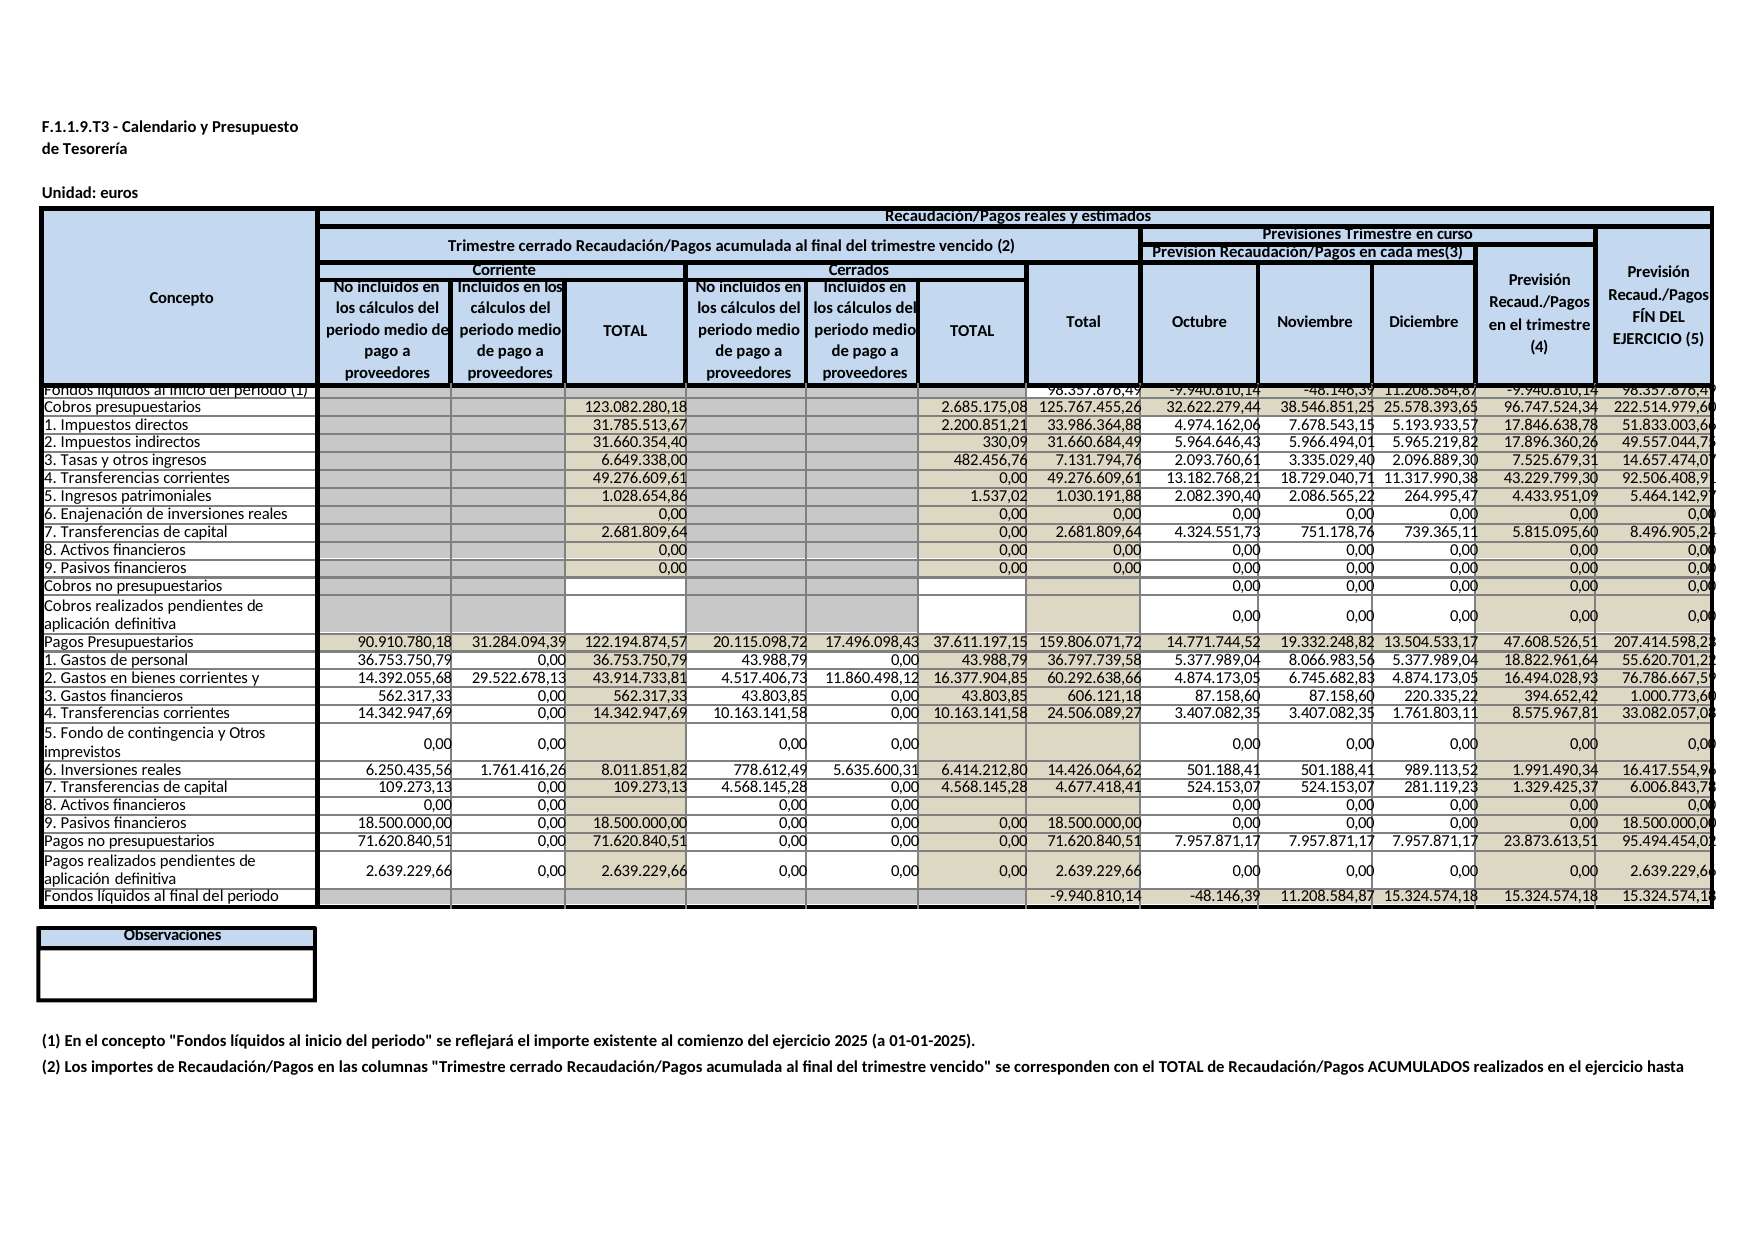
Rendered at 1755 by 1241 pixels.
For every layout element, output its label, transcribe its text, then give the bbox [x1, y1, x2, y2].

table_cell 3. Gastos financieros [44, 688, 315, 704]
table_cell 2.639.229,66 [566, 852, 685, 888]
table_cell 0,00 [1259, 543, 1371, 558]
table_cell 3. Tasas y otros ingresos [44, 453, 315, 469]
table_cell [566, 596, 685, 632]
table_cell 0,00 [807, 834, 917, 850]
table_cell 109.273,13 [566, 780, 685, 796]
table_cell 0,00 [1259, 596, 1371, 632]
table_cell [452, 489, 564, 505]
table_cell 4. Transferencias corrientes [44, 471, 315, 487]
table_cell [807, 596, 917, 632]
table_cell 43.914.733,81 [566, 670, 685, 686]
table_cell 2.096.889,30 [1373, 453, 1474, 469]
table_cell 0,00 [919, 852, 1025, 888]
table_cell 49.276.609,61 [1027, 471, 1139, 487]
table_cell 1.991.490,34 [1476, 762, 1594, 778]
table_cell 0,00 [1141, 816, 1257, 832]
table_cell [687, 399, 805, 415]
table_cell 4.568.145,28 [687, 780, 805, 796]
table_cell 394.652,42 [1476, 688, 1594, 704]
table_cell 71.620.840,51 [566, 834, 685, 850]
table_cell [919, 579, 1025, 594]
table_cell Previsiones Trimestre en curso [1143, 229, 1593, 242]
table_cell 0,00 [452, 816, 564, 832]
table_cell 10.163.141,58 [919, 706, 1025, 722]
table_cell 6. Inversiones reales [44, 762, 315, 778]
table_cell [320, 453, 450, 469]
table_cell [919, 798, 1025, 814]
table_cell 0,00 [452, 688, 564, 704]
table_cell [687, 525, 805, 541]
table_cell 0,00 [1476, 507, 1594, 523]
table_cell 95.494.454,02 [1596, 834, 1710, 850]
table_cell 0,00 [1259, 816, 1371, 832]
table_cell [1027, 724, 1139, 760]
table_cell 1. Impuestos directos [44, 417, 315, 433]
table_cell 0,00 [320, 724, 450, 760]
table_cell 0,00 [1141, 596, 1257, 632]
table_cell 4.874.173,05 [1373, 670, 1474, 686]
table_cell 0,00 [452, 780, 564, 796]
table_cell 51.833.003,66 [1596, 417, 1710, 433]
table_cell 6.006.843,78 [1596, 780, 1710, 796]
table_cell Pagos no presupuestarios [44, 834, 315, 850]
table_cell 0,00 [919, 561, 1025, 576]
table_cell 3.407.082,35 [1259, 706, 1371, 722]
table_cell [687, 489, 805, 505]
table_cell 5.966.494,01 [1259, 435, 1371, 451]
table_cell 0,00 [1596, 561, 1710, 576]
table_cell [320, 596, 450, 632]
table_cell 0,00 [1259, 561, 1371, 576]
table_cell -9.940.810,14 [1141, 388, 1257, 397]
table_cell 0,00 [1596, 724, 1710, 760]
table_cell [452, 525, 564, 541]
table_cell 0,00 [807, 706, 917, 722]
table_cell 0,00 [1476, 579, 1594, 594]
table_cell 0,00 [807, 688, 917, 704]
table_cell [807, 388, 917, 397]
table_cell 123.082.280,18 [566, 399, 685, 415]
table_cell 71.620.840,51 [320, 834, 450, 850]
table_cell 778.612,49 [687, 762, 805, 778]
table_cell 23.873.613,51 [1476, 834, 1594, 850]
table_cell 96.747.524,34 [1476, 399, 1594, 415]
table_cell 0,00 [1373, 561, 1474, 576]
table_cell [452, 596, 564, 632]
table_cell [320, 388, 450, 397]
table_cell [452, 417, 564, 433]
table_cell 0,00 [1596, 579, 1710, 594]
table_cell 11.208.584,87 [1373, 388, 1474, 397]
table_cell 2.639.229,66 [320, 852, 450, 888]
table_cell 17.846.638,78 [1476, 417, 1594, 433]
table_cell 38.546.851,25 [1259, 399, 1371, 415]
table_cell 2.093.760,61 [1141, 453, 1257, 469]
table_cell Corriente [320, 265, 683, 278]
table_cell No incluidos en los cálculos del periodo medio de pago a proveedores [320, 282, 448, 383]
table_cell [687, 579, 805, 594]
table_cell [320, 489, 450, 505]
table_cell 1.028.654,86 [566, 489, 685, 505]
table_cell 109.273,13 [320, 780, 450, 796]
table_cell 31.660.354,40 [566, 435, 685, 451]
table_cell 43.229.799,30 [1476, 471, 1594, 487]
table_cell Trimestre cerrado Recaudación/Pagos acumulada al final del trimestre vencido (2) [320, 229, 1138, 260]
table_cell [807, 453, 917, 469]
table_cell [687, 435, 805, 451]
table_cell 751.178,76 [1259, 525, 1371, 541]
table_cell 4.568.145,28 [919, 780, 1025, 796]
table_cell 49.276.609,61 [566, 471, 685, 487]
table_cell 18.729.040,71 [1259, 471, 1371, 487]
table_cell 36.797.739,58 [1027, 653, 1139, 668]
table_cell 11.317.990,38 [1373, 471, 1474, 487]
table_cell 14.657.474,07 [1596, 453, 1710, 469]
table_cell 16.494.028,93 [1476, 670, 1594, 686]
table_cell [566, 579, 685, 594]
table_cell -9.940.810,14 [1476, 388, 1594, 397]
table_cell 36.753.750,79 [566, 653, 685, 668]
table_cell [687, 417, 805, 433]
list En el concepto "Fondos líquidos al inicio del periodo" se reflejará el importe existente al comienzo del ejercicio 2025 (a 01-01-2025). [42, 1031, 1725, 1051]
table_cell 3.335.029,40 [1259, 453, 1371, 469]
table_cell [320, 471, 450, 487]
table_cell 0,00 [919, 834, 1025, 850]
table_cell 25.578.393,65 [1373, 399, 1474, 415]
table_cell 501.188,41 [1259, 762, 1371, 778]
table_cell [807, 507, 917, 523]
table_cell Cobros realizados pendientes de aplicación definitiva [44, 596, 315, 632]
table_cell 8.011.851,82 [566, 762, 685, 778]
table_cell Noviembre [1260, 265, 1370, 383]
table_cell 76.786.667,59 [1596, 670, 1710, 686]
table_cell Prevision Recaudación/Pagos en cada mes(3) [1143, 247, 1473, 260]
text F.1.1.9.T3 - Calendario y Presupuesto de Tesorería [42, 116, 311, 158]
table_cell Cobros presupuestarios [44, 399, 315, 415]
table_cell [1027, 798, 1139, 814]
table_cell 14.392.055,68 [320, 670, 450, 686]
table_cell 0,00 [1141, 852, 1257, 888]
table_cell Cerrados [688, 265, 1024, 278]
table_cell 739.365,11 [1373, 525, 1474, 541]
table_cell [687, 507, 805, 523]
table_cell Incluidos en los cálculos del periodo medio de pago a proveedores [453, 282, 562, 383]
table_cell 989.113,52 [1373, 762, 1474, 778]
table_header Recaudación/Pagos reales y estimados [320, 211, 1710, 224]
table_cell 8. Activos financieros [44, 798, 315, 814]
table_cell 8.066.983,56 [1259, 653, 1371, 668]
table_cell 0,00 [566, 561, 685, 576]
table_cell 562.317,33 [566, 688, 685, 704]
table_cell 0,00 [1476, 724, 1594, 760]
table_cell [320, 890, 450, 904]
table_cell 4.517.406,73 [687, 670, 805, 686]
table_cell [566, 724, 685, 760]
table_cell 524.153,07 [1259, 780, 1371, 796]
table_cell 5. Ingresos patrimoniales [44, 489, 315, 505]
table_cell [807, 399, 917, 415]
table_cell [919, 596, 1025, 632]
table_cell 0,00 [1596, 543, 1710, 558]
table_cell 7.957.871,17 [1373, 834, 1474, 850]
table_cell 0,00 [919, 543, 1025, 558]
table_cell TOTAL [920, 282, 1024, 383]
table_cell 0,00 [452, 724, 564, 760]
table_cell 0,00 [1373, 579, 1474, 594]
table_cell Fondos líquidos al final del periodo [44, 890, 315, 904]
table_cell 13.504.533,17 [1373, 635, 1474, 650]
table_cell 0,00 [1373, 852, 1474, 888]
table_cell TOTAL [567, 282, 683, 383]
table_cell 0,00 [687, 834, 805, 850]
table_cell 0,00 [1373, 507, 1474, 523]
table_cell 0,00 [1027, 507, 1139, 523]
table_cell 2.639.229,66 [1596, 852, 1710, 888]
table_cell 0,00 [566, 507, 685, 523]
table_cell 1.537,02 [919, 489, 1025, 505]
table_cell 87.158,60 [1141, 688, 1257, 704]
table_cell 7.957.871,17 [1141, 834, 1257, 850]
table_cell 1.329.425,37 [1476, 780, 1594, 796]
table_cell 0,00 [566, 543, 685, 558]
table_cell 18.500.000,00 [1027, 816, 1139, 832]
table_cell 43.988,79 [687, 653, 805, 668]
table_cell [566, 798, 685, 814]
table_cell 207.414.598,23 [1596, 635, 1710, 650]
table_cell 5.464.142,97 [1596, 489, 1710, 505]
table_cell 14.342.947,69 [320, 706, 450, 722]
table_cell 0,00 [1259, 724, 1371, 760]
table_cell 0,00 [452, 653, 564, 668]
table_cell 0,00 [1027, 561, 1139, 576]
table_cell 501.188,41 [1141, 762, 1257, 778]
table_cell 1.761.803,11 [1373, 706, 1474, 722]
table_cell [452, 453, 564, 469]
table_cell 18.500.000,00 [566, 816, 685, 832]
table_cell [452, 435, 564, 451]
table_cell 31.284.094,39 [452, 635, 564, 650]
table_cell 90.910.780,18 [320, 635, 450, 650]
table_cell 0,00 [452, 834, 564, 850]
table_cell 36.753.750,79 [320, 653, 450, 668]
table_cell [687, 561, 805, 576]
table_cell [452, 890, 564, 904]
table_cell 2.639.229,66 [1027, 852, 1139, 888]
table_cell 7. Transferencias de capital [44, 525, 315, 541]
table_cell 6.745.682,83 [1259, 670, 1371, 686]
table_cell [919, 388, 1025, 397]
table_cell Incluidos en los cálculos del periodo medio de pago a proveedores [808, 282, 916, 383]
table_cell 0,00 [807, 724, 917, 760]
table_cell 0,00 [919, 525, 1025, 541]
table_cell 43.803,85 [919, 688, 1025, 704]
table_cell [452, 507, 564, 523]
table_cell 8.496.905,24 [1596, 525, 1710, 541]
table_cell [807, 471, 917, 487]
table_cell 6. Enajenación de inversiones reales [44, 507, 315, 523]
table_cell [807, 489, 917, 505]
table_cell 0,00 [1141, 543, 1257, 558]
table_cell 0,00 [807, 816, 917, 832]
table_cell 6.414.212,80 [919, 762, 1025, 778]
table_cell 0,00 [1259, 507, 1371, 523]
table_cell 159.806.071,72 [1027, 635, 1139, 650]
table_cell 20.115.098,72 [687, 635, 805, 650]
table_cell 18.500.000,00 [320, 816, 450, 832]
table_cell 0,00 [1141, 798, 1257, 814]
table_header Concepto [44, 211, 315, 383]
table_cell 4.433.951,09 [1476, 489, 1594, 505]
table_cell [452, 388, 564, 397]
table_cell 2. Impuestos indirectos [44, 435, 315, 451]
table_cell 0,00 [1596, 798, 1710, 814]
table_cell Previsión Recaud./Pagos FÍN DEL EJERCICIO (5) [1598, 229, 1710, 383]
table_cell 1. Gastos de personal [44, 653, 315, 668]
table_cell 606.121,18 [1027, 688, 1139, 704]
table_cell 47.608.526,51 [1476, 635, 1594, 650]
table_cell 0,00 [1373, 816, 1474, 832]
table_cell 122.194.874,57 [566, 635, 685, 650]
table_cell 24.506.089,27 [1027, 706, 1139, 722]
table_cell [807, 890, 917, 904]
table_cell 98.357.876,49 [1027, 388, 1139, 397]
table_cell 524.153,07 [1141, 780, 1257, 796]
table_cell 7.525.679,31 [1476, 453, 1594, 469]
table_cell 7.957.871,17 [1259, 834, 1371, 850]
table_cell 562.317,33 [320, 688, 450, 704]
table_cell 17.496.098,43 [807, 635, 917, 650]
table_cell 5.193.933,57 [1373, 417, 1474, 433]
table_cell 18.500.000,00 [1596, 816, 1710, 832]
table_cell 55.620.701,22 [1596, 653, 1710, 668]
table_cell 6.250.435,56 [320, 762, 450, 778]
table_cell 281.119,23 [1373, 780, 1474, 796]
table_cell 15.324.574,18 [1476, 890, 1594, 904]
table_cell 0,00 [687, 724, 805, 760]
table_cell 0,00 [807, 780, 917, 796]
table_cell 330,09 [919, 435, 1025, 451]
table_cell Diciembre [1374, 265, 1473, 383]
table_cell 0,00 [1476, 816, 1594, 832]
table_cell [452, 561, 564, 576]
table_cell 5.964.646,43 [1141, 435, 1257, 451]
table_cell 0,00 [1259, 579, 1371, 594]
table_cell 13.182.768,21 [1141, 471, 1257, 487]
table_cell 9. Pasivos financieros [44, 561, 315, 576]
table_cell 7.131.794,76 [1027, 453, 1139, 469]
table_cell 0,00 [1476, 798, 1594, 814]
table_cell [320, 543, 450, 558]
table_cell 0,00 [1373, 543, 1474, 558]
text Unidad: euros [42, 183, 1725, 203]
table_cell 11.860.498,12 [807, 670, 917, 686]
table_cell 37.611.197,15 [919, 635, 1025, 650]
table_cell [807, 435, 917, 451]
table_cell Octubre [1143, 265, 1256, 383]
table_cell 0,00 [1141, 579, 1257, 594]
table_cell 0,00 [1373, 596, 1474, 632]
table_cell [807, 525, 917, 541]
table_cell 18.822.961,64 [1476, 653, 1594, 668]
table_cell 0,00 [807, 798, 917, 814]
table_cell [566, 388, 685, 397]
table_cell 19.332.248,82 [1259, 635, 1371, 650]
table_cell [320, 417, 450, 433]
table_cell [807, 417, 917, 433]
table_cell 92.506.408,91 [1596, 471, 1710, 487]
table_cell 2.086.565,22 [1259, 489, 1371, 505]
table_cell 0,00 [1141, 561, 1257, 576]
table_cell 16.417.554,96 [1596, 762, 1710, 778]
table_cell [807, 543, 917, 558]
table_cell 14.426.064,62 [1027, 762, 1139, 778]
table_cell [687, 890, 805, 904]
table_cell 264.995,47 [1373, 489, 1474, 505]
table_cell 5.377.989,04 [1141, 653, 1257, 668]
table_cell -48.146,39 [1259, 388, 1371, 397]
table_cell 16.377.904,85 [919, 670, 1025, 686]
table_cell 0,00 [1476, 561, 1594, 576]
table_cell 33.082.057,08 [1596, 706, 1710, 722]
table_cell 7.678.543,15 [1259, 417, 1371, 433]
table_cell 222.514.979,60 [1596, 399, 1710, 415]
table_cell [566, 890, 685, 904]
table_cell Cobros no presupuestarios [44, 579, 315, 594]
table_cell 0,00 [1476, 596, 1594, 632]
table_cell Total [1029, 265, 1138, 383]
table_cell 2.082.390,40 [1141, 489, 1257, 505]
table_cell 0,00 [320, 798, 450, 814]
table_cell 0,00 [452, 706, 564, 722]
table_cell 0,00 [687, 798, 805, 814]
table_cell 3.407.082,35 [1141, 706, 1257, 722]
table_cell 5. Fondo de contingencia y Otros imprevistos [44, 724, 315, 760]
table_cell 0,00 [687, 852, 805, 888]
table_cell [320, 435, 450, 451]
table_cell 71.620.840,51 [1027, 834, 1139, 850]
table_cell [1027, 579, 1139, 594]
table_cell 32.622.279,44 [1141, 399, 1257, 415]
table_cell 2.681.809,64 [1027, 525, 1139, 541]
table_cell 0,00 [687, 816, 805, 832]
table_cell 125.767.455,26 [1027, 399, 1139, 415]
table_cell 4. Transferencias corrientes [44, 706, 315, 722]
table_cell 1.000.773,60 [1596, 688, 1710, 704]
table_cell [919, 724, 1025, 760]
table_cell 7. Transferencias de capital [44, 780, 315, 796]
table_cell 14.771.744,52 [1141, 635, 1257, 650]
list Los importes de Recaudación/Pagos en las columnas "Trimestre cerrado Recaudación/Pagos acumulada al final del trimestre vencido" se corresponden con el TOTAL de Recaudación/Pagos ACUMULADOS realizados en el ejercicio hasta [42, 1056, 1725, 1076]
table_cell 2. Gastos en bienes corrientes y [44, 670, 315, 686]
table_cell 0,00 [1476, 852, 1594, 888]
table_cell [687, 453, 805, 469]
table_cell 6.649.338,00 [566, 453, 685, 469]
table_cell [687, 543, 805, 558]
table_cell [687, 471, 805, 487]
table_cell [687, 596, 805, 632]
table_cell [320, 525, 450, 541]
table_cell 43.988,79 [919, 653, 1025, 668]
table_cell 43.803,85 [687, 688, 805, 704]
table_cell 4.677.418,41 [1027, 780, 1139, 796]
table_cell 11.208.584,87 [1259, 890, 1371, 904]
table_cell No incluidos en los cálculos del periodo medio de pago a proveedores [688, 282, 804, 383]
table_cell [687, 388, 805, 397]
table_cell Pagos realizados pendientes de aplicación definitiva [44, 852, 315, 888]
table_cell 29.522.678,13 [452, 670, 564, 686]
table_cell 0,00 [1476, 543, 1594, 558]
table_cell Previsión Recaud./Pagos en el trimestre (4) [1478, 247, 1593, 383]
table_cell 8.575.967,81 [1476, 706, 1594, 722]
table_cell [807, 561, 917, 576]
table_cell -48.146,39 [1141, 890, 1257, 904]
table_cell 15.324.574,18 [1596, 890, 1710, 904]
table_cell 0,00 [1596, 507, 1710, 523]
table_cell Fondos líquidos al inicio del periodo (1) [112, 388, 234, 397]
table_cell 4.874.173,05 [1141, 670, 1257, 686]
table_cell 220.335,22 [1373, 688, 1474, 704]
table_cell [919, 890, 1025, 904]
table_cell 0,00 [452, 852, 564, 888]
table_cell 482.456,76 [919, 453, 1025, 469]
table_cell -9.940.810,14 [1027, 890, 1139, 904]
table_cell [452, 399, 564, 415]
table_cell 0,00 [807, 852, 917, 888]
table_cell 0,00 [1141, 507, 1257, 523]
table_cell 8. Activos financieros [44, 543, 315, 558]
table_cell 33.986.364,88 [1027, 417, 1139, 433]
table_cell [452, 579, 564, 594]
table_cell [807, 579, 917, 594]
table_cell 2.200.851,21 [919, 417, 1025, 433]
table_cell 1.761.416,26 [452, 762, 564, 778]
table_cell 0,00 [1027, 543, 1139, 558]
table_cell 0,00 [1596, 596, 1710, 632]
table_cell 98.357.876,49 [1596, 388, 1710, 397]
table_cell [452, 471, 564, 487]
table_cell 0,00 [1259, 798, 1371, 814]
table_cell 5.965.219,82 [1373, 435, 1474, 451]
table_cell 2.685.175,08 [919, 399, 1025, 415]
table_cell [320, 579, 450, 594]
table_cell 0,00 [919, 816, 1025, 832]
table_cell 17.896.360,26 [1476, 435, 1594, 451]
table_cell 9. Pasivos financieros [44, 816, 315, 832]
table_cell 10.163.141,58 [687, 706, 805, 722]
table_cell [320, 507, 450, 523]
table_cell [1027, 596, 1139, 632]
table_cell 5.635.600,31 [807, 762, 917, 778]
table_cell 0,00 [1373, 798, 1474, 814]
table_cell 0,00 [807, 653, 917, 668]
table_cell 0,00 [1373, 724, 1474, 760]
table_cell 0,00 [919, 471, 1025, 487]
table_cell 0,00 [919, 507, 1025, 523]
table_cell 14.342.947,69 [566, 706, 685, 722]
table_cell 4.974.162,06 [1141, 417, 1257, 433]
table_cell 1.030.191,88 [1027, 489, 1139, 505]
table_cell 87.158,60 [1259, 688, 1371, 704]
table_cell 5.815.095,60 [1476, 525, 1594, 541]
table_cell 31.785.513,67 [566, 417, 685, 433]
table_cell 49.557.044,75 [1596, 435, 1710, 451]
table_cell 0,00 [452, 798, 564, 814]
table_cell 4.324.551,73 [1141, 525, 1257, 541]
table_cell 2.681.809,64 [566, 525, 685, 541]
table_cell [452, 543, 564, 558]
table_cell 0,00 [1141, 724, 1257, 760]
table_cell 0,00 [1259, 852, 1371, 888]
table_cell 60.292.638,66 [1027, 670, 1139, 686]
table_cell 31.660.684,49 [1027, 435, 1139, 451]
table_cell 15.324.574,18 [1373, 890, 1474, 904]
table_cell [320, 399, 450, 415]
table_cell 5.377.989,04 [1373, 653, 1474, 668]
table_cell Pagos Presupuestarios [44, 635, 315, 650]
table_cell [320, 561, 450, 576]
